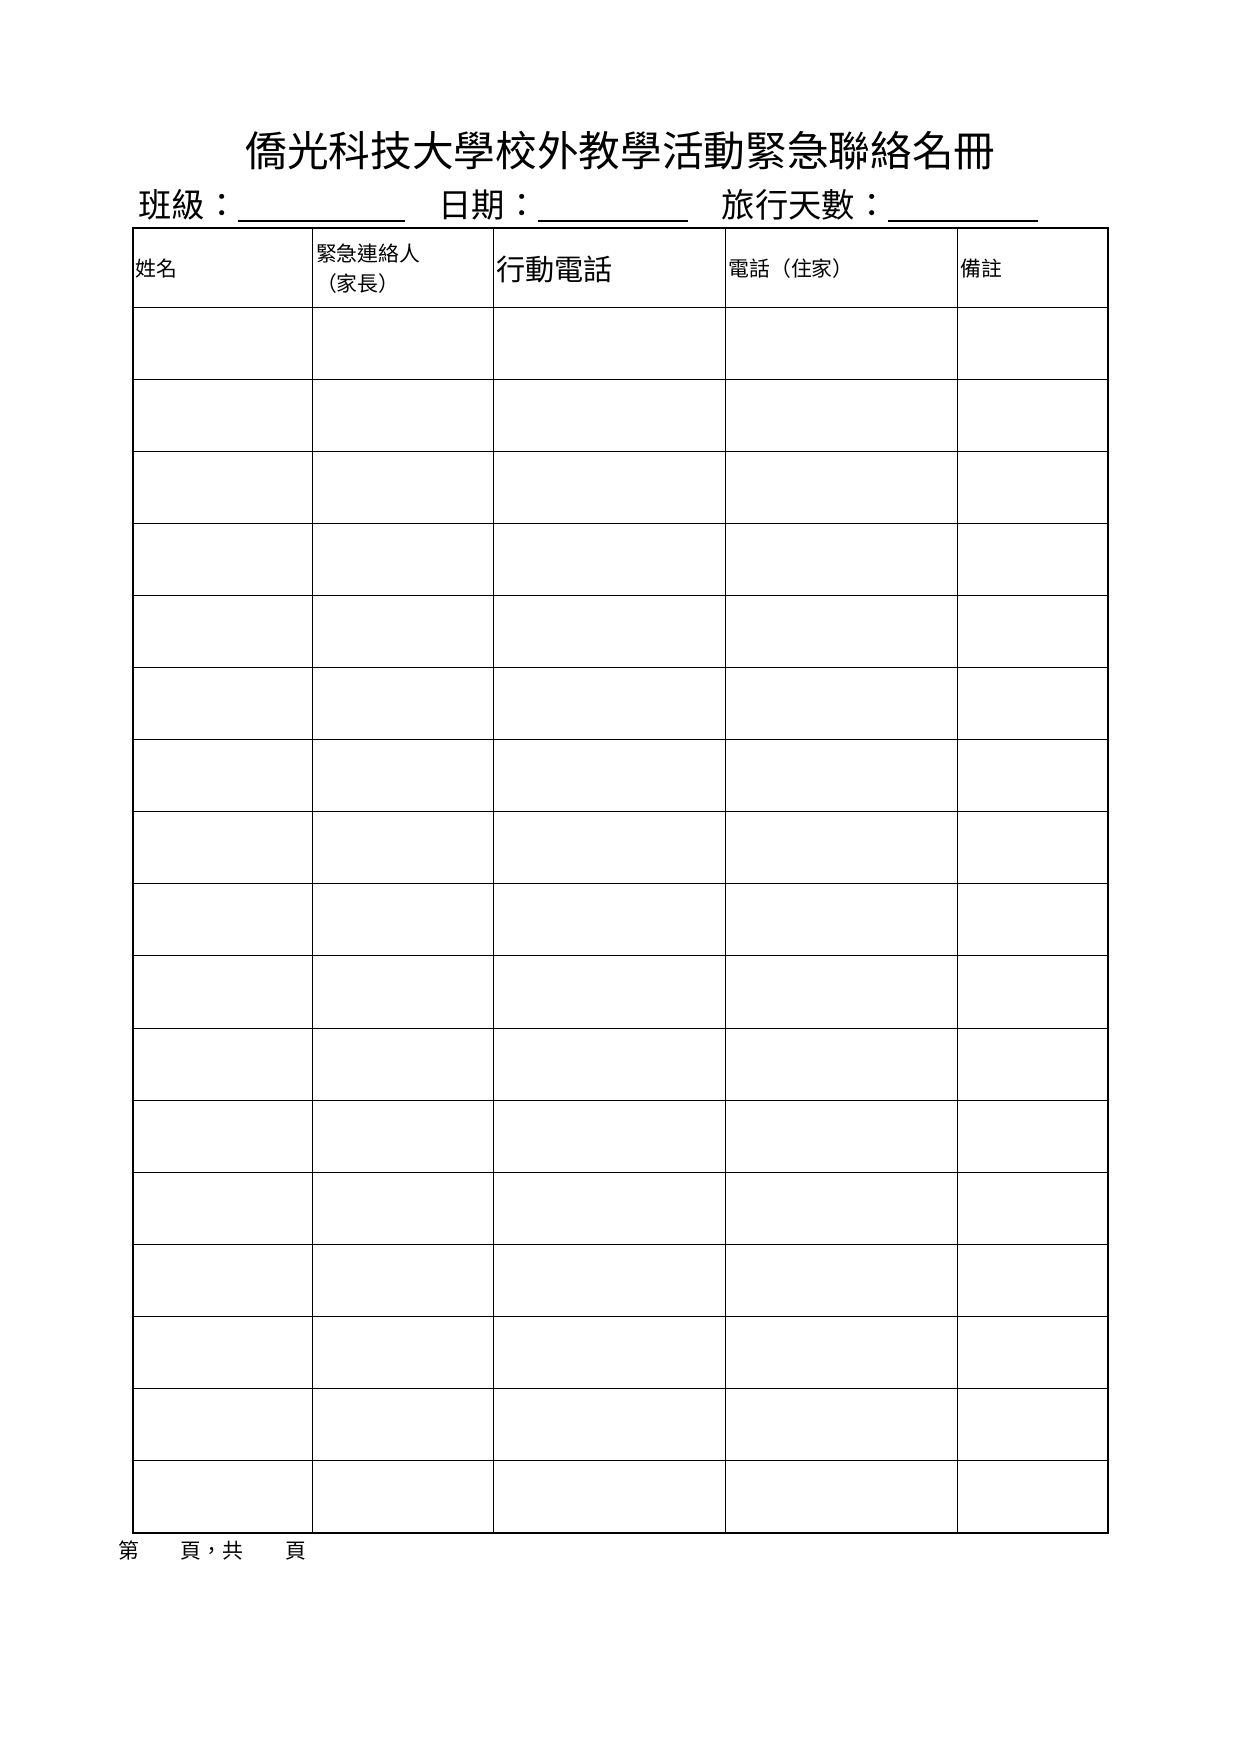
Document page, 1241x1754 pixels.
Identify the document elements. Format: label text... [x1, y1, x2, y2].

table_cell [494, 1461, 725, 1532]
table_cell [958, 452, 1107, 523]
table_cell [958, 1317, 1107, 1388]
table_cell [726, 596, 957, 667]
table_cell [313, 1389, 493, 1460]
table_cell [958, 524, 1107, 595]
table_cell [134, 668, 312, 739]
table_cell [134, 740, 312, 811]
table_cell [494, 452, 725, 523]
table_cell [958, 740, 1107, 811]
table_cell [134, 1029, 312, 1099]
text 僑光科技大學校外教學活動緊急聯絡名冊 [118, 118, 1122, 178]
table_cell [313, 740, 493, 811]
table_cell [134, 1173, 312, 1244]
table_cell [958, 668, 1107, 739]
table_cell [313, 596, 493, 667]
table_cell [134, 956, 312, 1027]
table_cell [134, 380, 312, 451]
table_cell [313, 956, 493, 1027]
table_cell [494, 884, 725, 955]
table_cell [494, 1389, 725, 1460]
table_cell [313, 452, 493, 523]
table_cell [134, 1389, 312, 1460]
table_cell [313, 812, 493, 883]
table_cell [134, 308, 312, 379]
table_cell [134, 812, 312, 883]
table_cell [726, 1029, 957, 1099]
table_cell [313, 380, 493, 451]
table_cell [726, 1317, 957, 1388]
table_cell [134, 524, 312, 595]
table_cell [958, 1029, 1107, 1099]
table_cell [134, 452, 312, 523]
table_cell [958, 884, 1107, 955]
table_cell [726, 1173, 957, 1244]
table_cell [494, 812, 725, 883]
table_cell [958, 1389, 1107, 1460]
table_cell [134, 1101, 312, 1172]
table_header 緊急連絡人 （家長） [313, 229, 493, 307]
table_cell [313, 1317, 493, 1388]
table_cell [726, 308, 957, 379]
table_cell [313, 524, 493, 595]
table_cell [958, 1245, 1107, 1316]
text 第 頁，共 頁 [118, 1534, 1122, 1564]
table_cell [958, 596, 1107, 667]
table_cell [726, 668, 957, 739]
table_cell [726, 380, 957, 451]
table_cell [726, 1245, 957, 1316]
table_cell [726, 740, 957, 811]
table_cell [958, 1173, 1107, 1244]
table_cell [134, 596, 312, 667]
table_cell [958, 1461, 1107, 1532]
text 班級： 日期： 旅行天數： [118, 178, 1122, 227]
table_cell [494, 740, 725, 811]
table_header 行動電話 [494, 229, 725, 307]
table_cell [958, 956, 1107, 1027]
table_cell [726, 1461, 957, 1532]
table_cell [313, 1245, 493, 1316]
table_cell [494, 1317, 725, 1388]
table_cell [313, 1029, 493, 1099]
table_cell [494, 524, 725, 595]
table_cell [313, 1461, 493, 1532]
table_cell [494, 668, 725, 739]
table_cell [726, 524, 957, 595]
table_header 備註 [958, 229, 1107, 307]
table_cell [494, 1173, 725, 1244]
table_cell [134, 1245, 312, 1316]
table_cell [726, 452, 957, 523]
table_cell [494, 956, 725, 1027]
table_cell [494, 1029, 725, 1099]
table_cell [134, 1461, 312, 1532]
table_cell [313, 1101, 493, 1172]
table_cell [134, 884, 312, 955]
table_cell [494, 308, 725, 379]
table_header 電話（住家） [726, 229, 957, 307]
table_header 姓名 [134, 229, 312, 307]
table_cell [958, 812, 1107, 883]
table_cell [958, 308, 1107, 379]
table_cell [134, 1317, 312, 1388]
table_cell [726, 956, 957, 1027]
table_cell [313, 308, 493, 379]
table_cell [494, 380, 725, 451]
table_cell [958, 380, 1107, 451]
table_cell [494, 596, 725, 667]
table_cell [726, 1389, 957, 1460]
table_cell [494, 1245, 725, 1316]
table_cell [726, 1101, 957, 1172]
table_cell [958, 1101, 1107, 1172]
table_cell [313, 884, 493, 955]
table_cell [726, 884, 957, 955]
table_cell [313, 1173, 493, 1244]
table_cell [494, 1101, 725, 1172]
table_cell [726, 812, 957, 883]
table_cell [313, 668, 493, 739]
